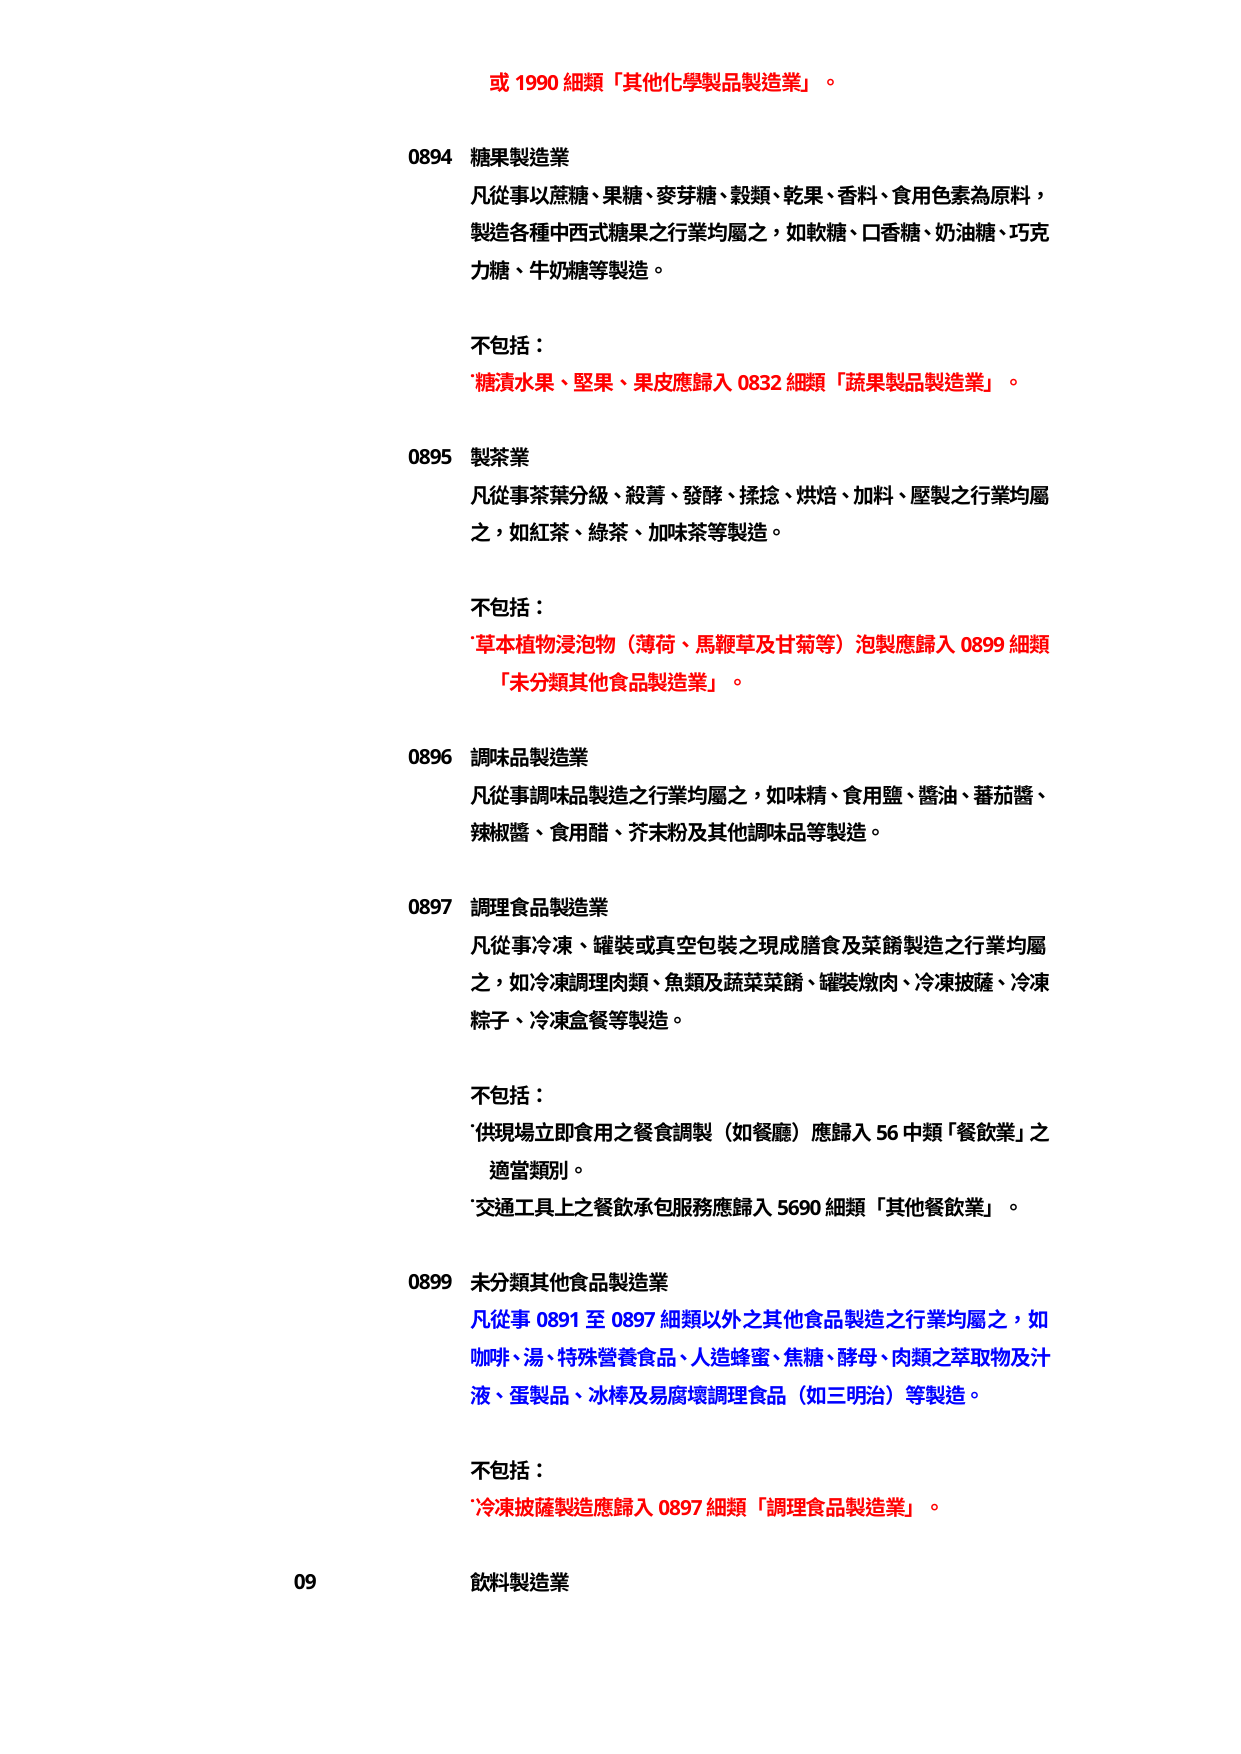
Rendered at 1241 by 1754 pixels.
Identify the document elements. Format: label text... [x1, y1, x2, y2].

table_cell 0895 [394, 438, 467, 738]
table_cell [335, 63, 394, 138]
table_cell [217, 1563, 276, 1600]
table_cell [276, 63, 335, 138]
table_cell 糖果製造業 凡從事以蔗糖、果糖、麥芽糖、穀類、乾果、香料、食用色素為原料，製造各種中西式糖果之行業均屬之，如軟糖、口香糖、奶油糖、巧克力糖、牛奶糖等製造。 不包括： ˙糖漬水果、堅果、果皮應歸入0832細類「蔬果製品製造業」。 [467, 138, 1053, 438]
table_cell [335, 438, 394, 738]
table_cell [276, 888, 335, 1263]
table_cell [276, 438, 335, 738]
table_cell [217, 888, 276, 1263]
table_cell 0899 [394, 1263, 467, 1563]
table_cell [335, 738, 394, 888]
table_cell 0894 [394, 138, 467, 438]
table_cell [217, 63, 276, 138]
table_cell 未分類其他食品製造業 凡從事0891至0897細類以外之其他食品製造之行業均屬之，如咖啡、湯、特殊營養食品、人造蜂蜜、焦糖、酵母、肉類之萃取物及汁液、蛋製品、冰棒及易腐壞調理食品（如三明治）等製造。 不包括： ˙冷凍披薩製造應歸入0897細類「調理食品製造業」。 [467, 1263, 1053, 1563]
table_cell 或1990細類「其他化學製品製造業」。 [467, 63, 1053, 138]
table_cell 09 [276, 1563, 335, 1600]
table_cell [276, 1263, 335, 1563]
table_cell [335, 138, 394, 438]
table_cell [335, 888, 394, 1263]
table_cell 0897 [394, 888, 467, 1263]
table_cell [276, 138, 335, 438]
table_cell [335, 1563, 394, 1600]
table_cell [217, 438, 276, 738]
table_cell 調理食品製造業 凡從事冷凍、罐裝或真空包裝之現成膳食及菜餚製造之行業均屬之，如冷凍調理肉類、魚類及蔬菜菜餚、罐裝燉肉、冷凍披薩、冷凍粽子、冷凍盒餐等製造。 不包括： ˙供現場立即食用之餐食調製（如餐廳）應歸入56中類「餐飲業」之適當類別。 ˙交通工具上之餐飲承包服務應歸入5690細類「其他餐飲業」。 [467, 888, 1053, 1263]
table_cell [276, 738, 335, 888]
table_cell 製茶業 凡從事茶葉分級、殺菁、發酵、揉捻、烘焙、加料、壓製之行業均屬之，如紅茶、綠茶、加味茶等製造。 不包括： ˙草本植物浸泡物（薄荷、馬鞭草及甘菊等）泡製應歸入0899細類「未分類其他食品製造業」。 [467, 438, 1053, 738]
table_cell [217, 738, 276, 888]
table_cell [394, 63, 467, 138]
table_cell [217, 138, 276, 438]
table_cell 調味品製造業 凡從事調味品製造之行業均屬之，如味精、食用鹽、醬油、蕃茄醬、辣椒醬、食用醋、芥末粉及其他調味品等製造。 [467, 738, 1053, 888]
table_cell 飲料製造業 [467, 1563, 1053, 1600]
table_cell 0896 [394, 738, 467, 888]
table_cell [394, 1563, 467, 1600]
table_cell [335, 1263, 394, 1563]
table_cell [217, 1263, 276, 1563]
